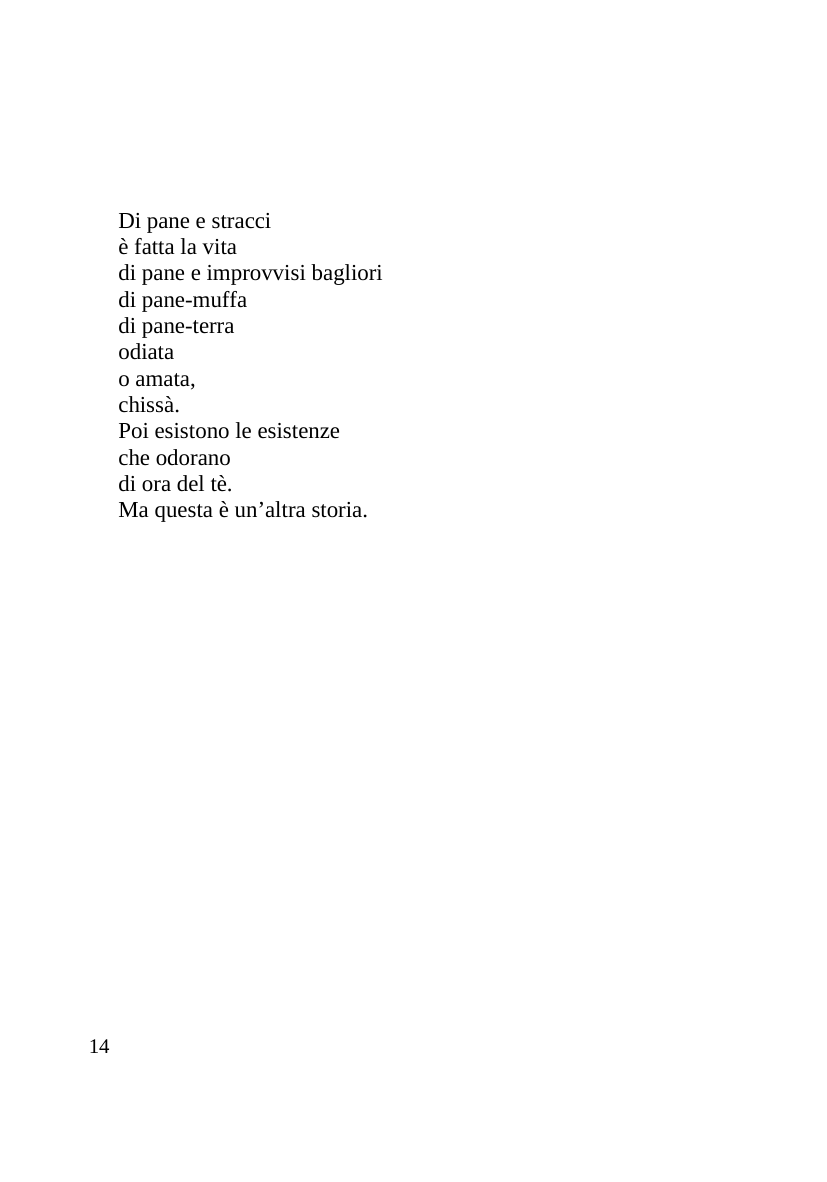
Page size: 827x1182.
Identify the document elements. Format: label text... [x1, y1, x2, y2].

text Di pane e stracci [88, 207, 738, 233]
text chissà. [88, 391, 738, 417]
text Poi esistono le esistenze [88, 417, 738, 444]
text di ora del tè. [88, 470, 738, 497]
text odiata [88, 338, 738, 365]
text Ma questa è un’altra storia. [88, 497, 738, 523]
text è fatta la vita [88, 233, 738, 259]
text o amata, [88, 365, 738, 391]
text di pane-muffa [88, 286, 738, 312]
text di pane-terra [88, 312, 738, 338]
text che odorano [88, 444, 738, 470]
text di pane e improvvisi bagliori [88, 259, 738, 286]
